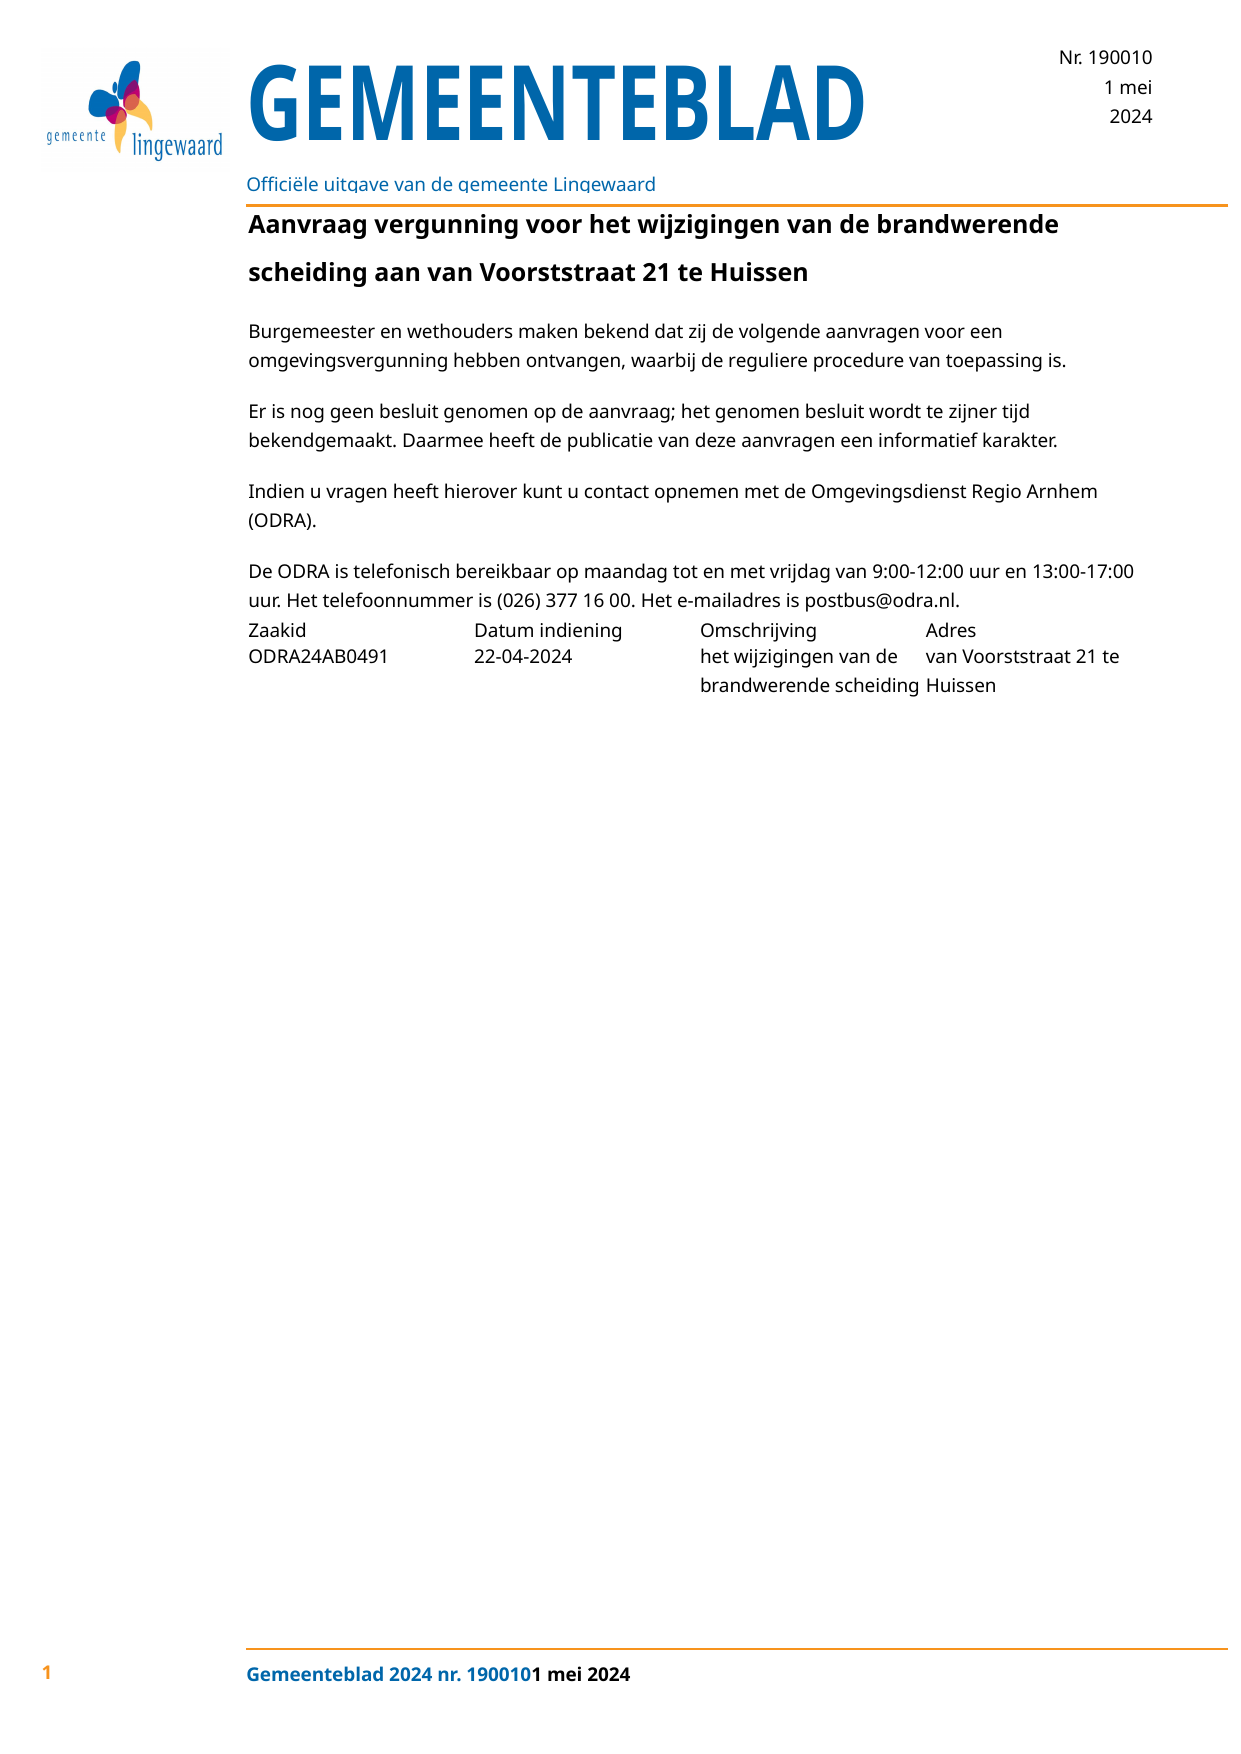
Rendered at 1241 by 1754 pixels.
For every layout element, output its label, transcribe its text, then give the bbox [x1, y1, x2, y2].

table_header Datum indiening [474, 617, 700, 643]
table_header Adres [926, 617, 1152, 643]
picture [41, 47, 231, 172]
text Burgemeester en wethouders maken bekend dat zij de volgende aanvragen voor een omgevingsvergunning hebben ontvangen, waarbij de reguliere procedure van toepassing is. [248, 318, 1152, 373]
table_cell van Voorststraat 21 te Huissen [926, 643, 1152, 698]
table_header Omschrijving [700, 617, 926, 643]
text Aanvraag vergunning voor het wijzigingen van de brandwerende scheiding aan van Voorststraat 21 te Huissen [248, 207, 1152, 288]
table_cell 22-04-2024 [474, 643, 700, 698]
table_cell ODRA24AB0491 [248, 643, 474, 698]
table_header Zaakid [248, 617, 474, 643]
text Indien u vragen heeft hierover kunt u contact opnemen met de Omgevingsdienst Regio Arnhem (ODRA). [248, 478, 1152, 533]
table_cell het wijzigingen van de brandwerende scheiding [700, 643, 926, 698]
text Er is nog geen besluit genomen op de aanvraag; het genomen besluit wordt te zijner tijd bekendgemaakt. Daarmee heeft de publicatie van deze aanvragen een informatief karakter. [248, 398, 1152, 453]
text De ODRA is telefonisch bereikbaar op maandag tot en met vrijdag van 9:00-12:00 uur en 13:00-17:00 uur. Het telefoonnummer is (026) 377 16 00. Het e-mailadres is postbus@odra.nl. [248, 558, 1152, 613]
